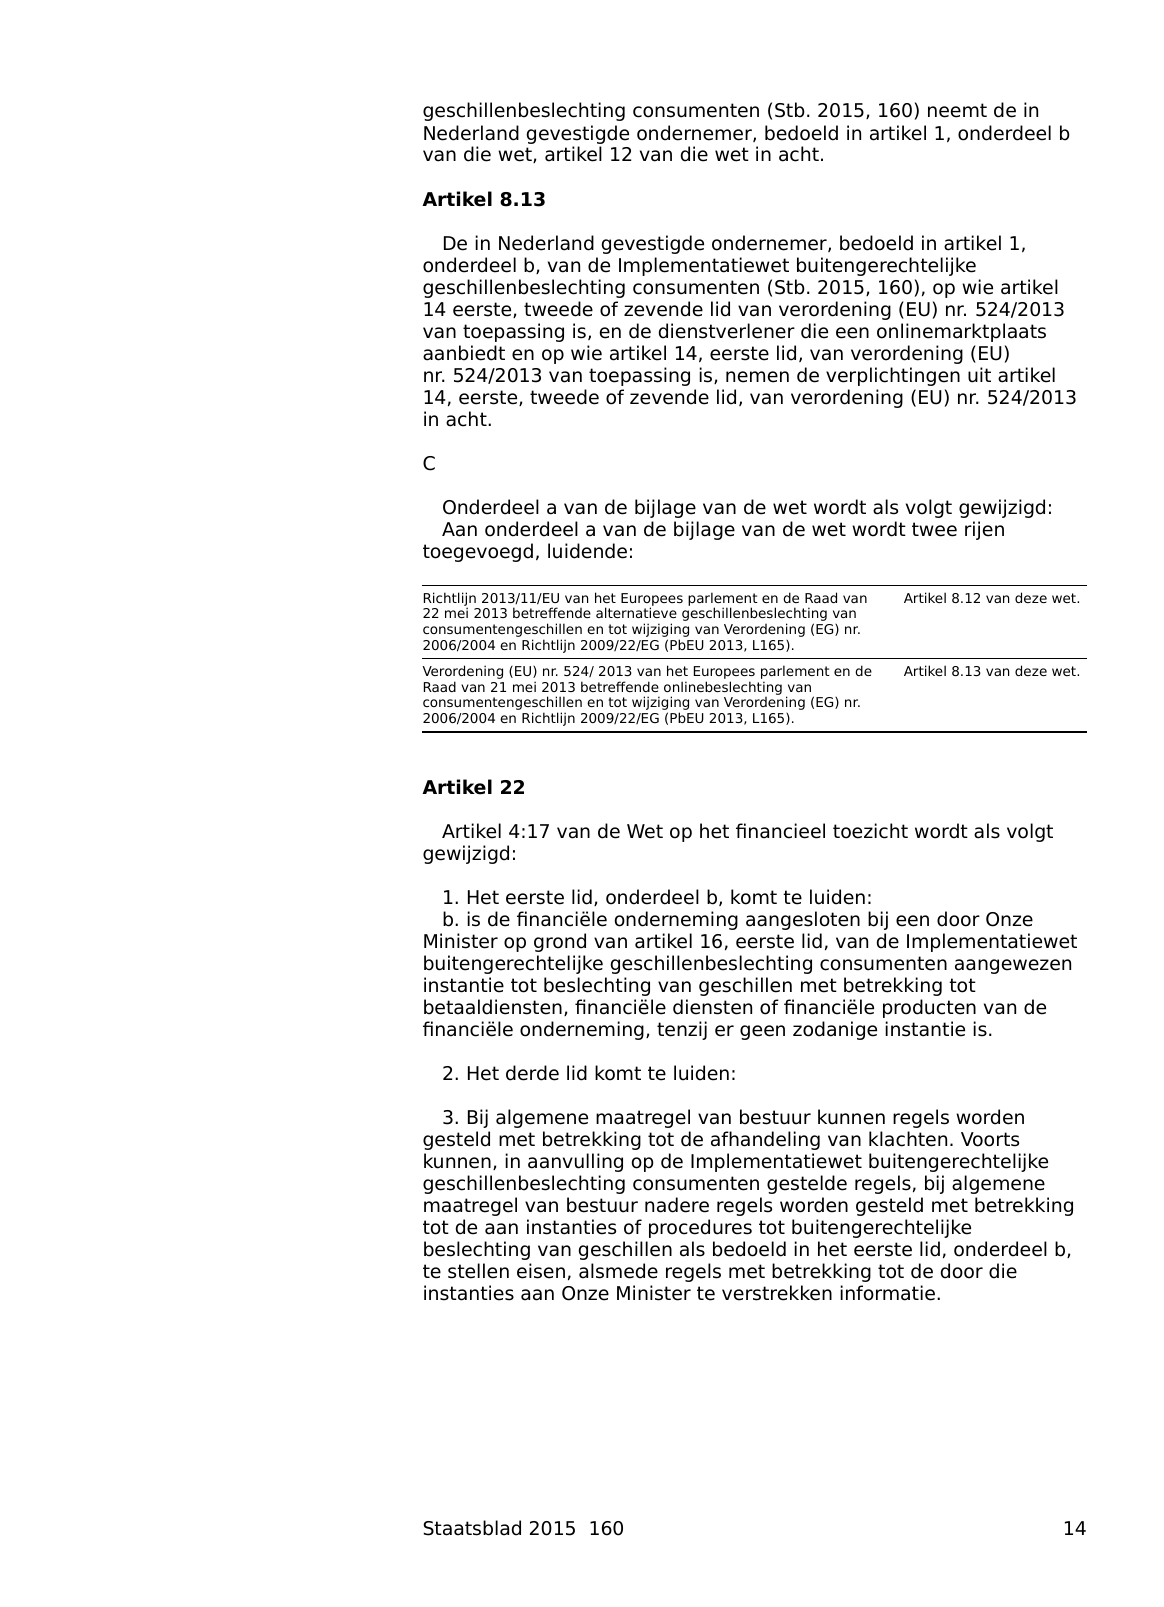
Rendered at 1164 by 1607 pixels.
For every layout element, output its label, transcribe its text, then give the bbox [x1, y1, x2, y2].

text Aan onderdeel a van de bijlage van de wet wordt twee rijen toegevoegd, luidende: [422, 519, 1087, 563]
text 3. Bij algemene maatregel van bestuur kunnen regels worden gesteld met betrekking tot de afhandeling van klachten. Voorts kunnen, in aanvulling op de Implementatiewet buitengerechtelijke geschillenbeslechting consumenten gestelde regels, bij algemene maatregel van bestuur nadere regels worden gesteld met betrekking tot de aan instanties of procedures tot buitengerechtelijke beslechting van geschillen als bedoeld in het eerste lid, onderdeel b, te stellen eisen, alsmede regels met betrekking tot de door die instanties aan Onze Minister te verstrekken informatie. [422, 1107, 1087, 1305]
table_cell Verordening (EU) nr. 524/ 2013 van het Europees parlement en de Raad van 21 mei 2013 betreffende onlinebeslechting van consumentengeschillen en tot wijziging van Verordening (EG) nr. 2006/2004 en Richtlijn 2009/22/EG (PbEU 2013, L165). [422, 659, 898, 731]
subtitle Artikel 22 [422, 777, 1087, 799]
text 1. Het eerste lid, onderdeel b, komt te luiden: [422, 887, 1087, 909]
text b. is de financiële onderneming aangesloten bij een door Onze Minister op grond van artikel 16, eerste lid, van de Implementatiewet buitengerechtelijke geschillenbeslechting consumenten aangewezen instantie tot beslechting van geschillen met betrekking tot betaaldiensten, financiële diensten of financiële producten van de financiële onderneming, tenzij er geen zodanige instantie is. [422, 909, 1087, 1041]
text Artikel 4:17 van de Wet op het financieel toezicht wordt als volgt gewijzigd: [422, 821, 1087, 865]
text 2. Het derde lid komt te luiden: [422, 1063, 1087, 1085]
subtitle Artikel 8.13 [422, 188, 1087, 211]
table_header Richtlijn 2013/11/EU van het Europees parlement en de Raad van 22 mei 2013 betreffende alternatieve geschillenbeslechting van consumentengeschillen en tot wijziging van Verordening (EG) nr. 2006/2004 en Richtlijn 2009/22/EG (PbEU 2013, L165). [422, 586, 898, 658]
text geschillenbeslechting consumenten (Stb. 2015, 160) neemt de in Nederland gevestigde ondernemer, bedoeld in artikel 1, onderdeel b van die wet, artikel 12 van die wet in acht. [422, 100, 1087, 166]
text Onderdeel a van de bijlage van de wet wordt als volgt gewijzigd: [422, 497, 1087, 519]
table_cell Artikel 8.13 van deze wet. [898, 659, 1087, 731]
table_header Artikel 8.12 van deze wet. [898, 586, 1087, 658]
text De in Nederland gevestigde ondernemer, bedoeld in artikel 1, onderdeel b, van de Implementatiewet buitengerechtelijke geschillenbeslechting consumenten (Stb. 2015, 160), op wie artikel 14 eerste, tweede of zevende lid van verordening (EU) nr. 524/2013 van toepassing is, en de dienstverlener die een onlinemarktplaats aanbiedt en op wie artikel 14, eerste lid, van verordening (EU) nr. 524/2013 van toepassing is, nemen de verplichtingen uit artikel 14, eerste, tweede of zevende lid, van verordening (EU) nr. 524/2013 in acht. [422, 233, 1087, 431]
text C [422, 453, 1087, 475]
